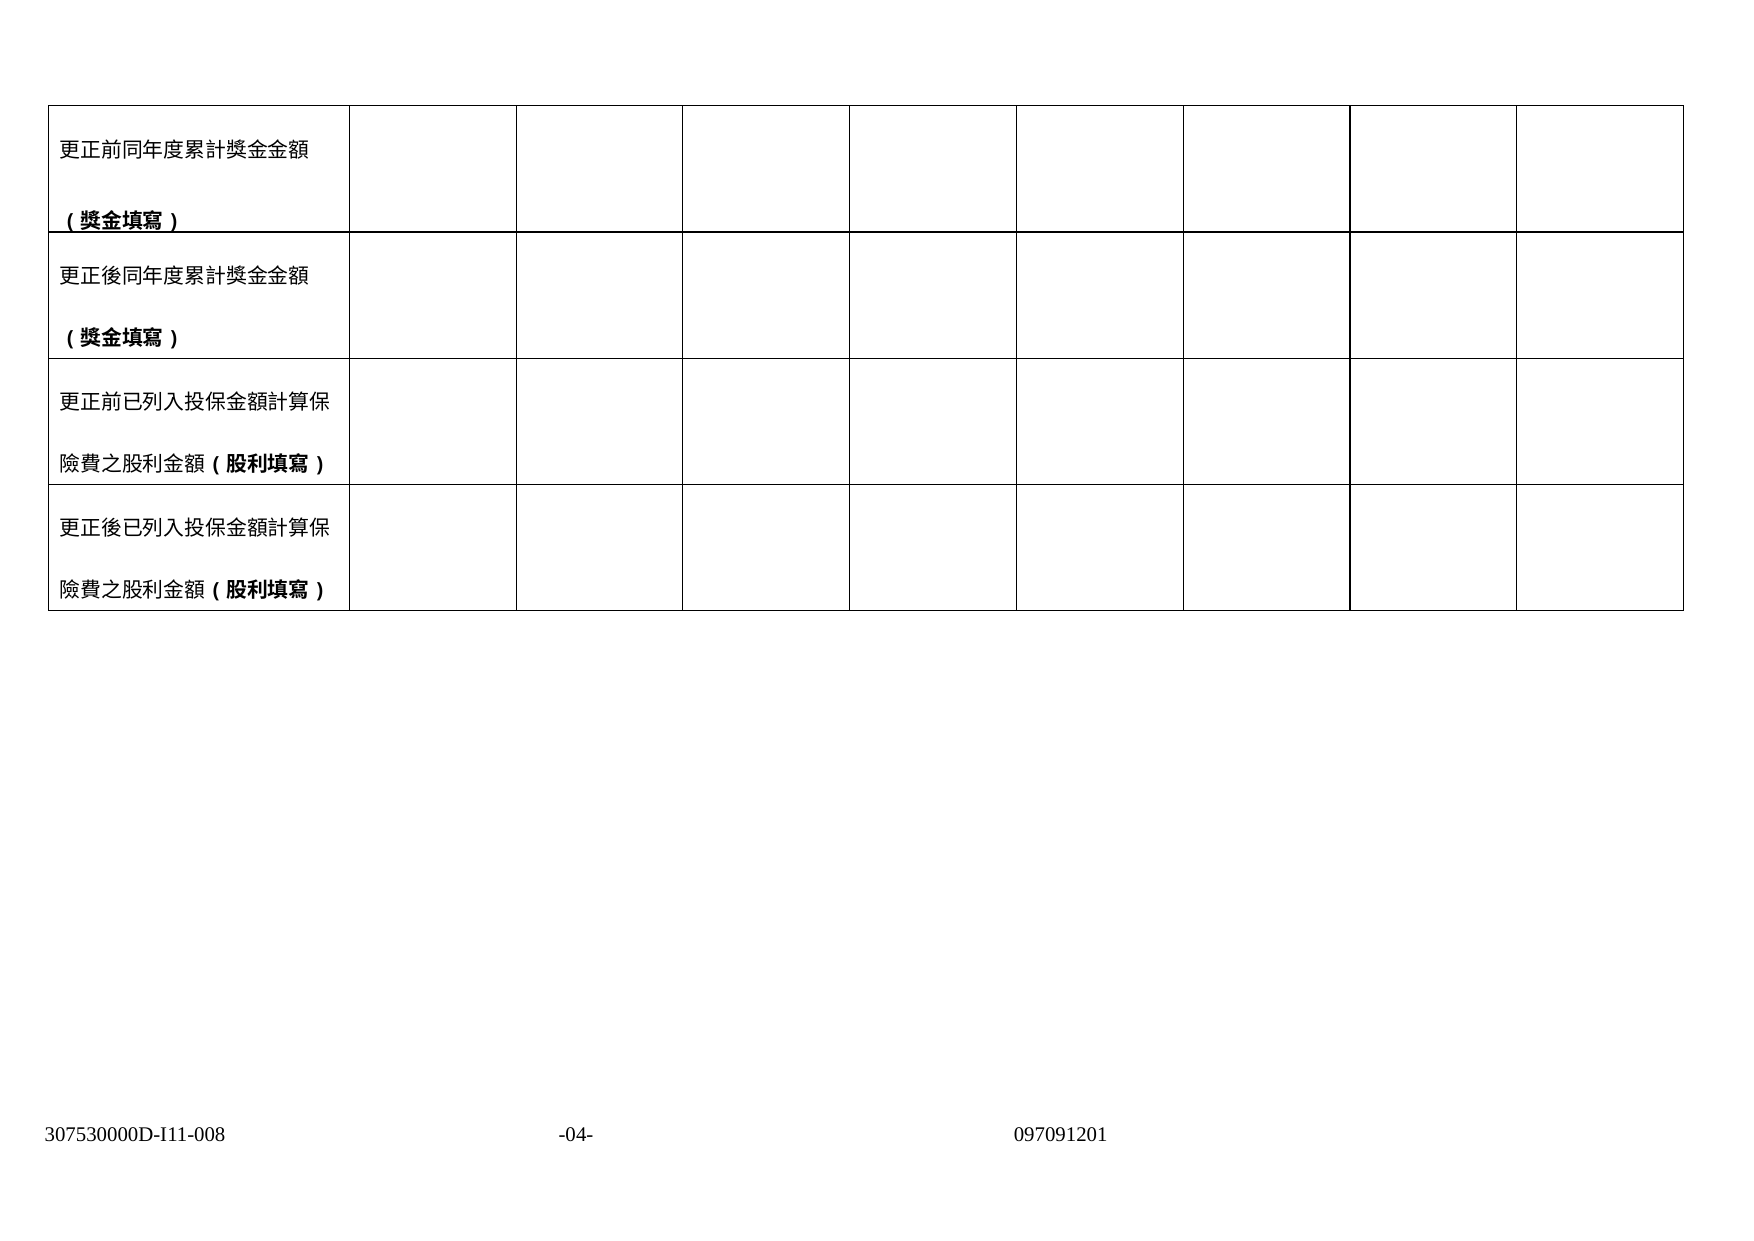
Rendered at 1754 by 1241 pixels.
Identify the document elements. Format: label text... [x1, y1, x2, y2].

table_cell [350, 106, 516, 231]
table_cell 更正前同年度累計獎金金額 (獎金填寫) [49, 106, 349, 231]
table_cell [683, 106, 849, 231]
table_cell [1351, 106, 1516, 231]
table_cell [1351, 485, 1516, 609]
table_cell [350, 359, 516, 483]
table_cell [850, 359, 1016, 483]
table_cell [850, 233, 1016, 357]
table_cell [1017, 106, 1183, 231]
table_cell [1184, 106, 1349, 231]
table_cell [850, 106, 1016, 231]
table_cell [1517, 359, 1683, 483]
table_cell [683, 233, 849, 357]
table_cell [517, 485, 682, 609]
table_cell 更正後同年度累計獎金金額 (獎金填寫) [49, 233, 349, 357]
table_cell 更正後已列入投保金額計算保險費之股利金額(股利填寫) [49, 485, 349, 609]
table_cell [517, 106, 682, 231]
table_cell [1351, 359, 1516, 483]
table_cell [850, 485, 1016, 609]
table_cell [517, 359, 682, 483]
table_cell [1017, 485, 1183, 609]
table_cell 更正前已列入投保金額計算保險費之股利金額(股利填寫) [49, 359, 349, 483]
table_cell [1184, 233, 1349, 357]
table_cell [1017, 359, 1183, 483]
table_cell [350, 233, 516, 357]
table_cell [1351, 233, 1516, 357]
table_cell [1017, 233, 1183, 357]
table_cell [1517, 233, 1683, 357]
table_cell [1517, 106, 1683, 231]
table_cell [517, 233, 682, 357]
table_cell [683, 485, 849, 609]
table_cell [350, 485, 516, 609]
table_cell [1517, 485, 1683, 609]
table_cell [683, 359, 849, 483]
table_cell [1184, 359, 1349, 483]
table_cell [1184, 485, 1349, 609]
